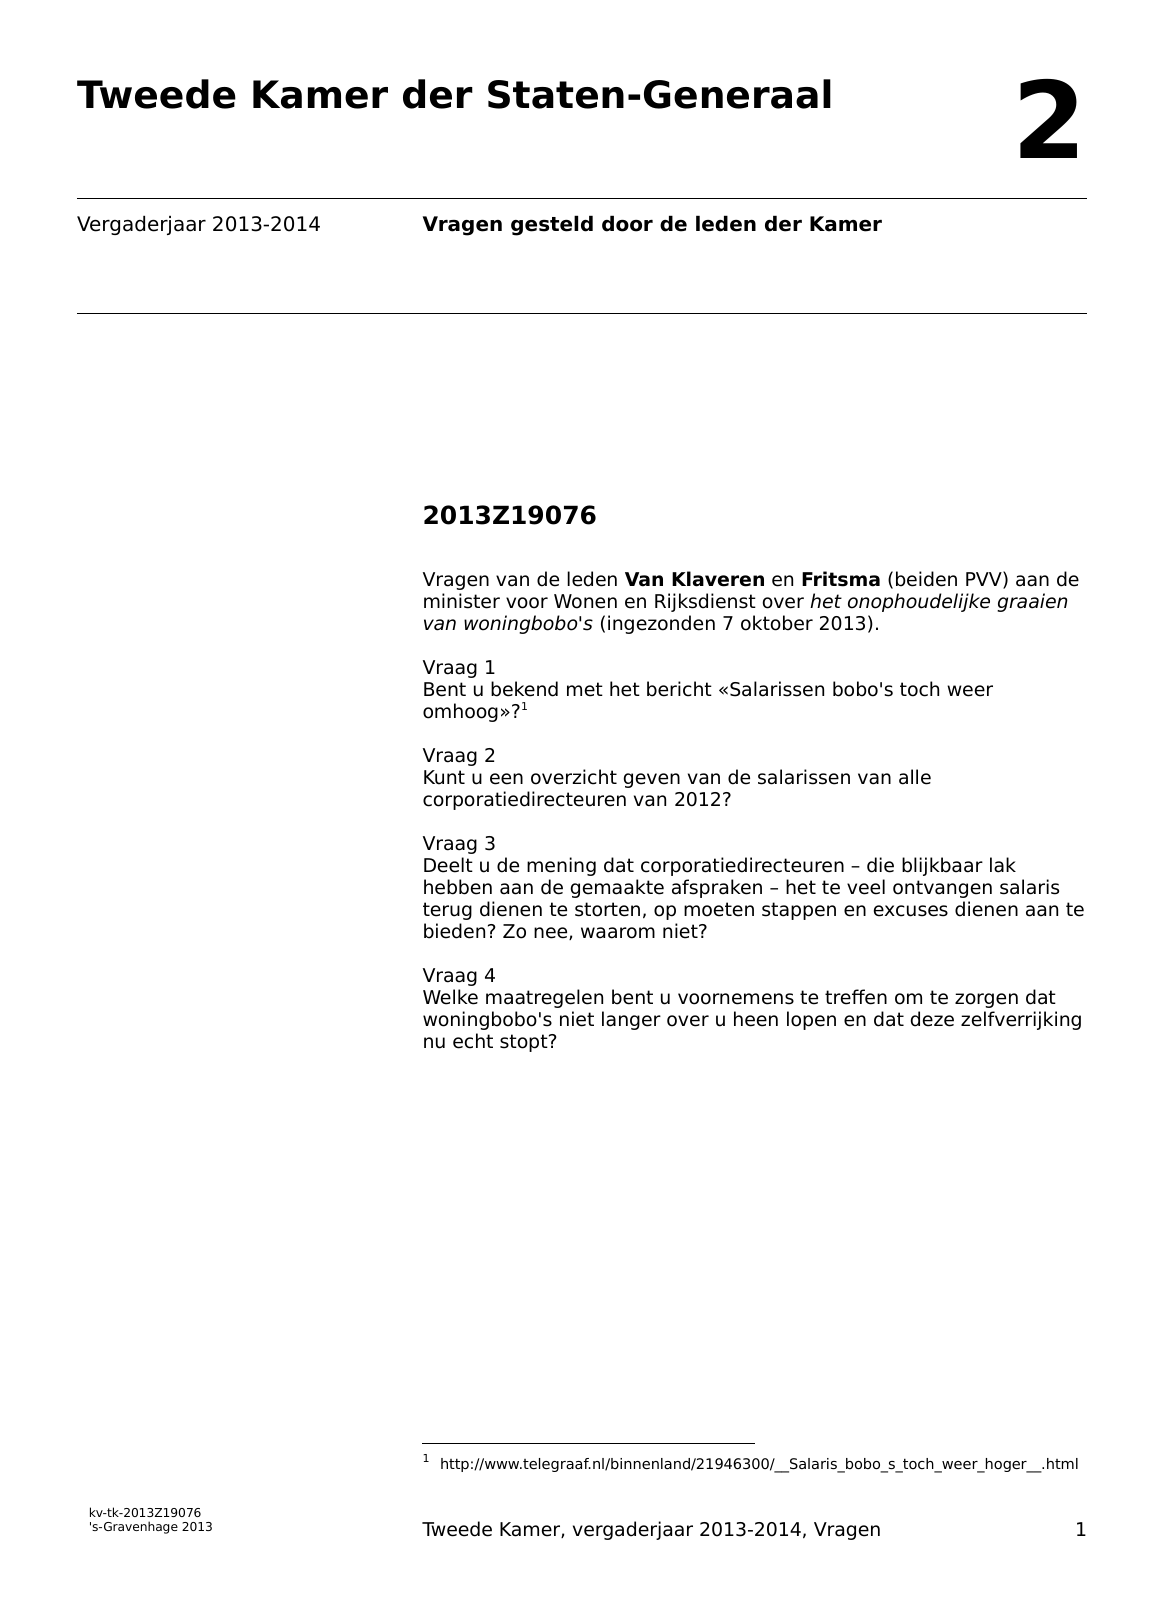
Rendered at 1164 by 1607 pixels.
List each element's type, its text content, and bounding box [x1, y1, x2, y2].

text Welke maatregelen bent u voornemens te treffen om te zorgen dat woningbobo's niet langer over u heen lopen en dat deze zelfverrijking nu echt stopt? [422, 987, 1087, 1053]
text Kunt u een overzicht geven van de salarissen van alle corporatiedirecteuren van 2012? [422, 767, 1087, 811]
text Vraag 4 [422, 965, 1087, 987]
text kv-tk-2013Z19076 [88, 1506, 323, 1520]
text Vraag 1 [422, 657, 1087, 679]
table_cell Vergaderjaar 2013-2014 [77, 199, 422, 313]
text Vragen van de leden Van Klaveren en Fritsma (beiden PVV) aan de minister voor Wonen en Rijksdienst over het onophoudelijke graaien van woningbobo's (ingezonden 7 oktober 2013). [422, 569, 1087, 635]
text Vraag 2 [422, 745, 1087, 767]
text Deelt u de mening dat corporatiedirecteuren – die blijkbaar lak hebben aan de gemaakte afspraken – het te veel ontvangen salaris terug dienen te storten, op moeten stappen en excuses dienen aan te bieden? Zo nee, waarom niet? [422, 855, 1087, 943]
table_cell Vragen gesteld door de leden der Kamer [422, 199, 1087, 313]
text 's-Gravenhage 2013 [88, 1520, 323, 1534]
text http://www.telegraaf.nl/binnenland/21946300/__Salaris_bobo_s_toch_weer_hoger__.html [422, 1452, 1087, 1474]
table_header Tweede Kamer der Staten-Generaal [77, 59, 886, 198]
text Bent u bekend met het bericht «Salarissen bobo's toch weer omhoog»? [422, 679, 1087, 723]
table_header 2 [886, 59, 1087, 198]
text 2013Z19076 [422, 501, 1087, 531]
text Vraag 3 [422, 833, 1087, 855]
